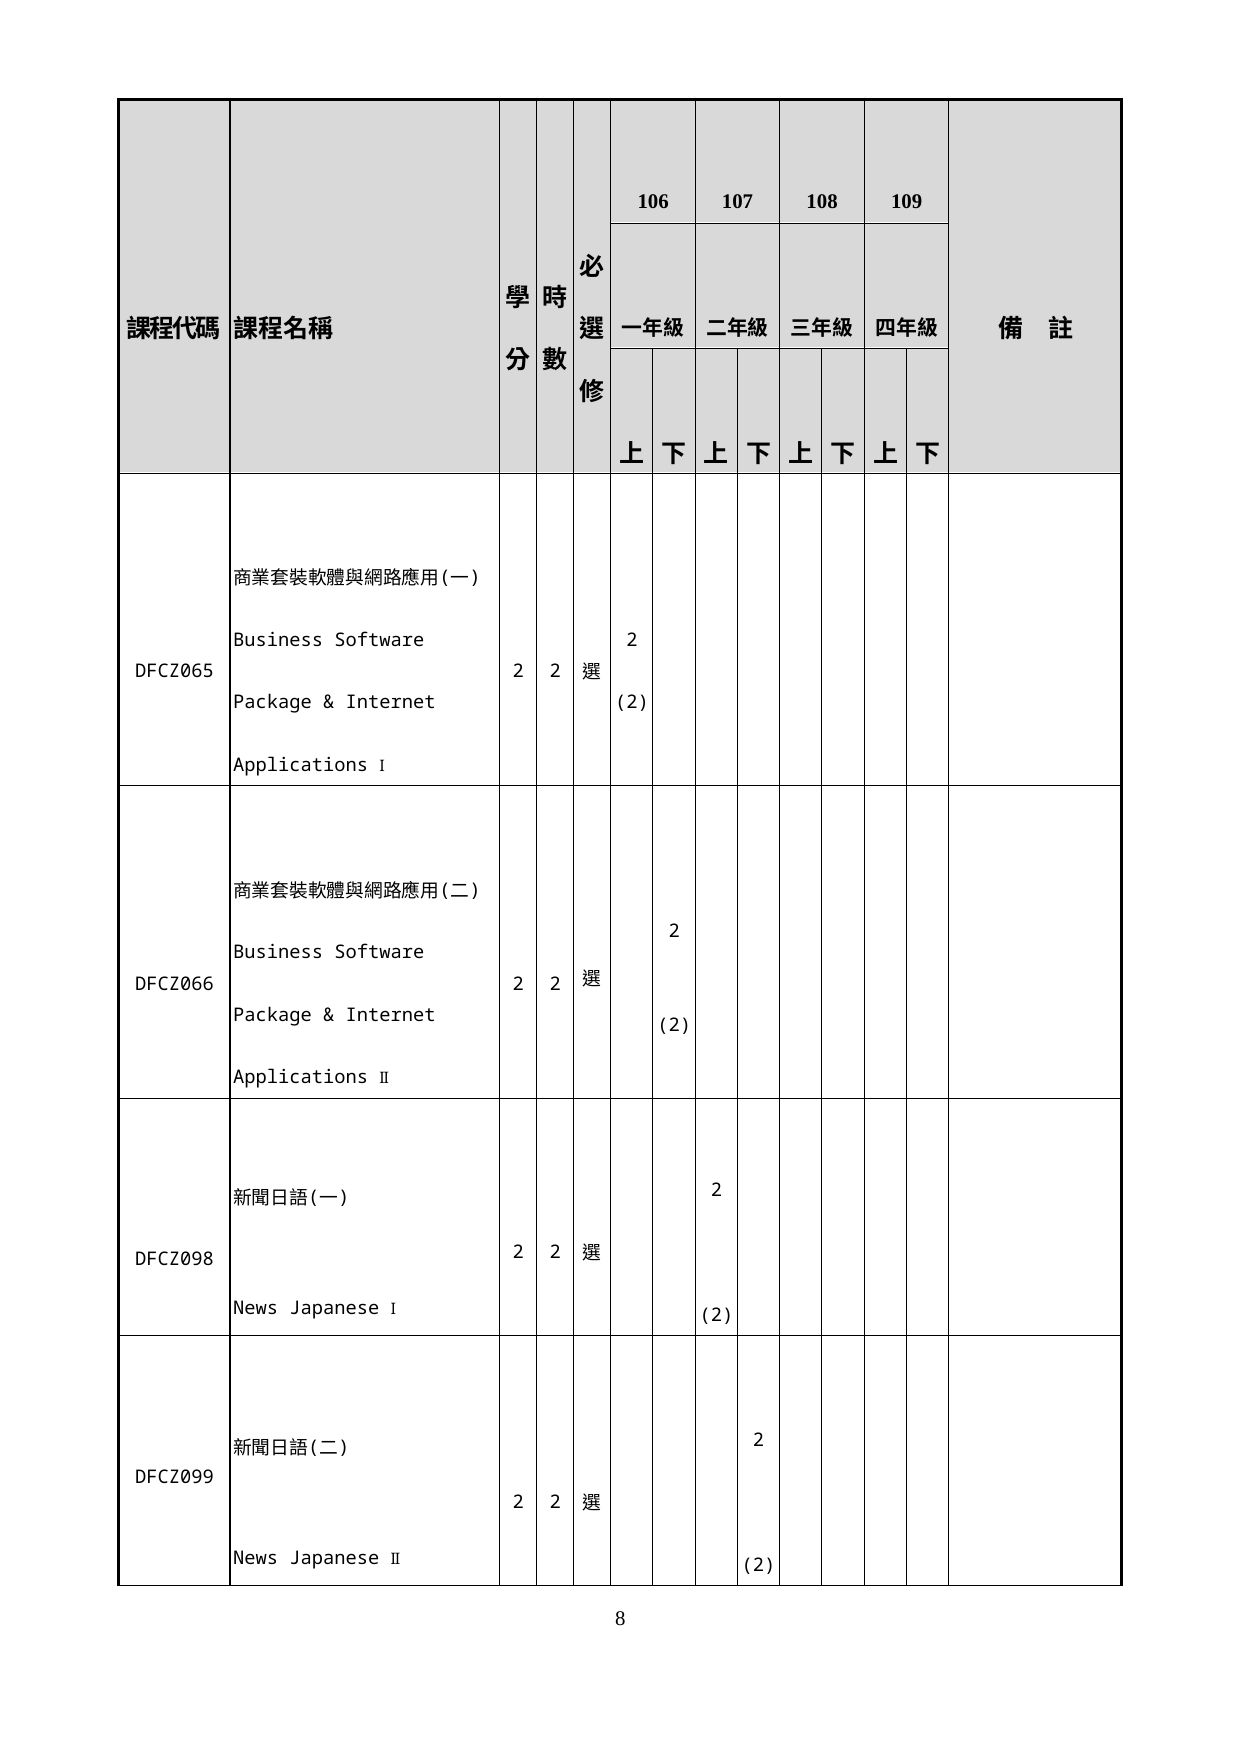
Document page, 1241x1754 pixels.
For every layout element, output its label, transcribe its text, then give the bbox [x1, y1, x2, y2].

table_cell [738, 786, 779, 1097]
table_cell 下 [653, 349, 695, 472]
table_cell 上 [611, 349, 652, 472]
table_cell 2 (2) [653, 786, 695, 1097]
table_cell [865, 1099, 906, 1334]
table_header 課程名稱 [231, 101, 499, 472]
table_header 109 [865, 101, 948, 222]
table_header 必選修 [574, 101, 610, 472]
table_cell 2 [537, 786, 573, 1097]
table_cell 2 [500, 1099, 536, 1334]
table_cell 2 (2) [696, 1099, 737, 1334]
table_cell [780, 786, 821, 1097]
table_header 106 [611, 101, 695, 222]
table_cell 新聞日語(一) News Japanese Ⅰ [231, 1099, 499, 1334]
table_cell 一年級 [611, 224, 695, 347]
table_cell [780, 1099, 821, 1334]
table_cell 上 [780, 349, 821, 472]
table_cell [865, 786, 906, 1097]
table_cell 2 (2) [611, 474, 652, 785]
table_cell [696, 474, 737, 785]
table_cell [822, 474, 864, 785]
table_cell 新聞日語(二) News Japanese Ⅱ [231, 1336, 499, 1584]
table_cell 2 [500, 1336, 536, 1584]
table_header 備 註 [949, 101, 1120, 472]
table_header 107 [696, 101, 779, 222]
table_cell [611, 1099, 652, 1334]
table_cell DFCZ098 [120, 1099, 229, 1334]
table_cell [907, 474, 948, 785]
table_cell 四年級 [865, 224, 948, 347]
table_cell [907, 1099, 948, 1334]
table_cell 商業套裝軟體與網路應用(一) Business Software Package & Internet Applications Ⅰ [231, 474, 499, 785]
table_cell 選 [574, 1336, 610, 1584]
table_cell 三年級 [780, 224, 864, 347]
table_cell 2 [537, 1099, 573, 1334]
table_cell 選 [574, 474, 610, 785]
table_cell [949, 474, 1120, 785]
table_cell 二年級 [696, 224, 779, 347]
table_cell 下 [738, 349, 779, 472]
table_cell [949, 1336, 1120, 1584]
table_cell DFCZ099 [120, 1336, 229, 1584]
table_cell [865, 474, 906, 785]
table_cell 2 [537, 1336, 573, 1584]
table_cell 2 (2) [738, 1336, 779, 1584]
table_header 課程代碼 [120, 101, 229, 472]
table_cell DFCZ065 [120, 474, 229, 785]
table_header 時數 [537, 101, 573, 472]
table_cell [653, 474, 695, 785]
table_cell [949, 786, 1120, 1097]
table_cell [822, 1099, 864, 1334]
table_header 學分 [500, 101, 536, 472]
table_cell 下 [822, 349, 864, 472]
table_cell 上 [696, 349, 737, 472]
table_cell 2 [537, 474, 573, 785]
table_cell 上 [865, 349, 906, 472]
table_cell [949, 1099, 1120, 1334]
table_cell [780, 474, 821, 785]
table_cell [907, 786, 948, 1097]
table_header 108 [780, 101, 864, 222]
table_cell 2 [500, 474, 536, 785]
table_cell DFCZ066 [120, 786, 229, 1097]
table_cell 2 [500, 786, 536, 1097]
table_cell [611, 1336, 652, 1584]
table_cell [822, 1336, 864, 1584]
table_cell 選 [574, 786, 610, 1097]
table_cell [696, 786, 737, 1097]
table_cell 商業套裝軟體與網路應用(二) Business Software Package & Internet Applications Ⅱ [231, 786, 499, 1097]
table_cell 下 [907, 349, 948, 472]
table_cell [696, 1336, 737, 1584]
table_cell [653, 1336, 695, 1584]
table_cell [865, 1336, 906, 1584]
table_cell [653, 1099, 695, 1334]
table_cell [738, 474, 779, 785]
table_cell [611, 786, 652, 1097]
table_cell [738, 1099, 779, 1334]
table_cell [822, 786, 864, 1097]
table_cell 選 [574, 1099, 610, 1334]
table_cell [780, 1336, 821, 1584]
table_cell [907, 1336, 948, 1584]
